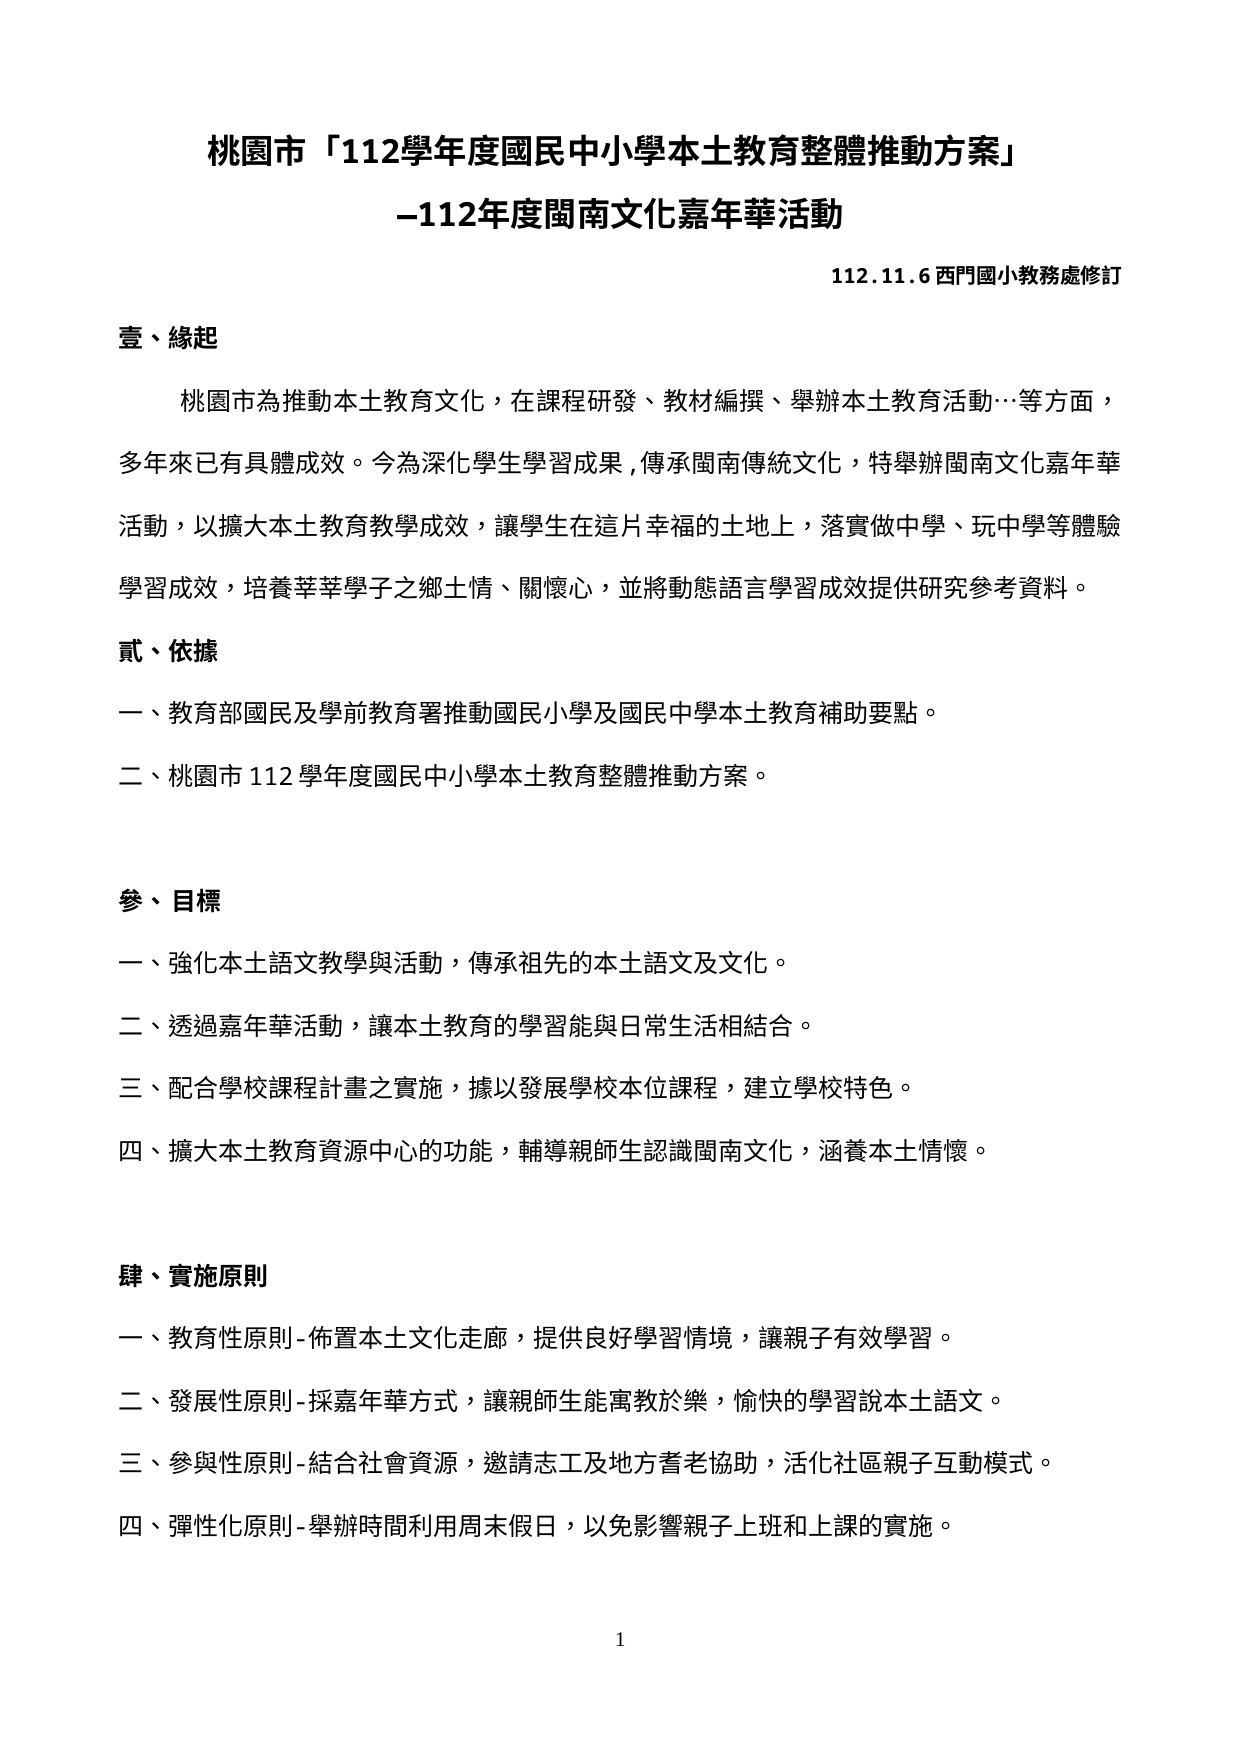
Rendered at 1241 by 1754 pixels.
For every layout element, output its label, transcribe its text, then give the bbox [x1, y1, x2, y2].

text 二、透過嘉年華活動，讓本土教育的學習能與日常生活相結合。 [118, 983, 1122, 1045]
text 三、配合學校課程計畫之實施，據以發展學校本位課程，建立學校特色。 [118, 1045, 1122, 1108]
text 二、發展性原則-採嘉年華方式，讓親師生能寓教於樂，愉快的學習說本土語文。 [118, 1358, 1122, 1420]
text 四、彈性化原則-舉辦時間利用周末假日，以免影響親子上班和上課的實施。 [118, 1483, 1122, 1545]
text 一、教育性原則-佈置本土文化走廊，提供良好學習情境，讓親子有效學習。 [118, 1295, 1122, 1358]
text 肆、實施原則 [118, 1233, 1122, 1295]
list 目標 [118, 858, 1122, 920]
text 貳、依據 [118, 608, 1122, 670]
text 桃園市為推動本土教育文化，在課程研發、教材編撰、舉辦本土教育活動…等方面，多年來已有具體成效。今為深化學生學習成果,傳承閩南傳統文化，特舉辦閩南文化嘉年華活動，以擴大本土教育教學成效，讓學生在這片幸福的土地上，落實做中學、玩中學等體驗學習成效，培養莘莘學子之鄉土情、關懷心，並將動態語言學習成效提供研究參考資料。 [118, 358, 1122, 608]
text 一、教育部國民及學前教育署推動國民小學及國民中學本土教育補助要點。 [118, 670, 1122, 733]
text 壹、緣起 [118, 295, 1122, 358]
text 一、強化本土語文教學與活動，傳承祖先的本土語文及文化。 [118, 920, 1122, 983]
text ―112年度閩南文化嘉年華活動 [118, 170, 1122, 233]
text 三、參與性原則-結合社會資源，邀請志工及地方耆老協助，活化社區親子互動模式。 [118, 1420, 1122, 1483]
text 四、擴大本土教育資源中心的功能，輔導親師生認識閩南文化，涵養本土情懷。 [118, 1108, 1122, 1170]
text 二、桃園市112學年度國民中小學本土教育整體推動方案。 [118, 733, 1122, 795]
text 112.11.6西門國小教務處修訂 [118, 233, 1122, 295]
text 桃園市「112學年度國民中小學本土教育整體推動方案」 [118, 108, 1122, 170]
